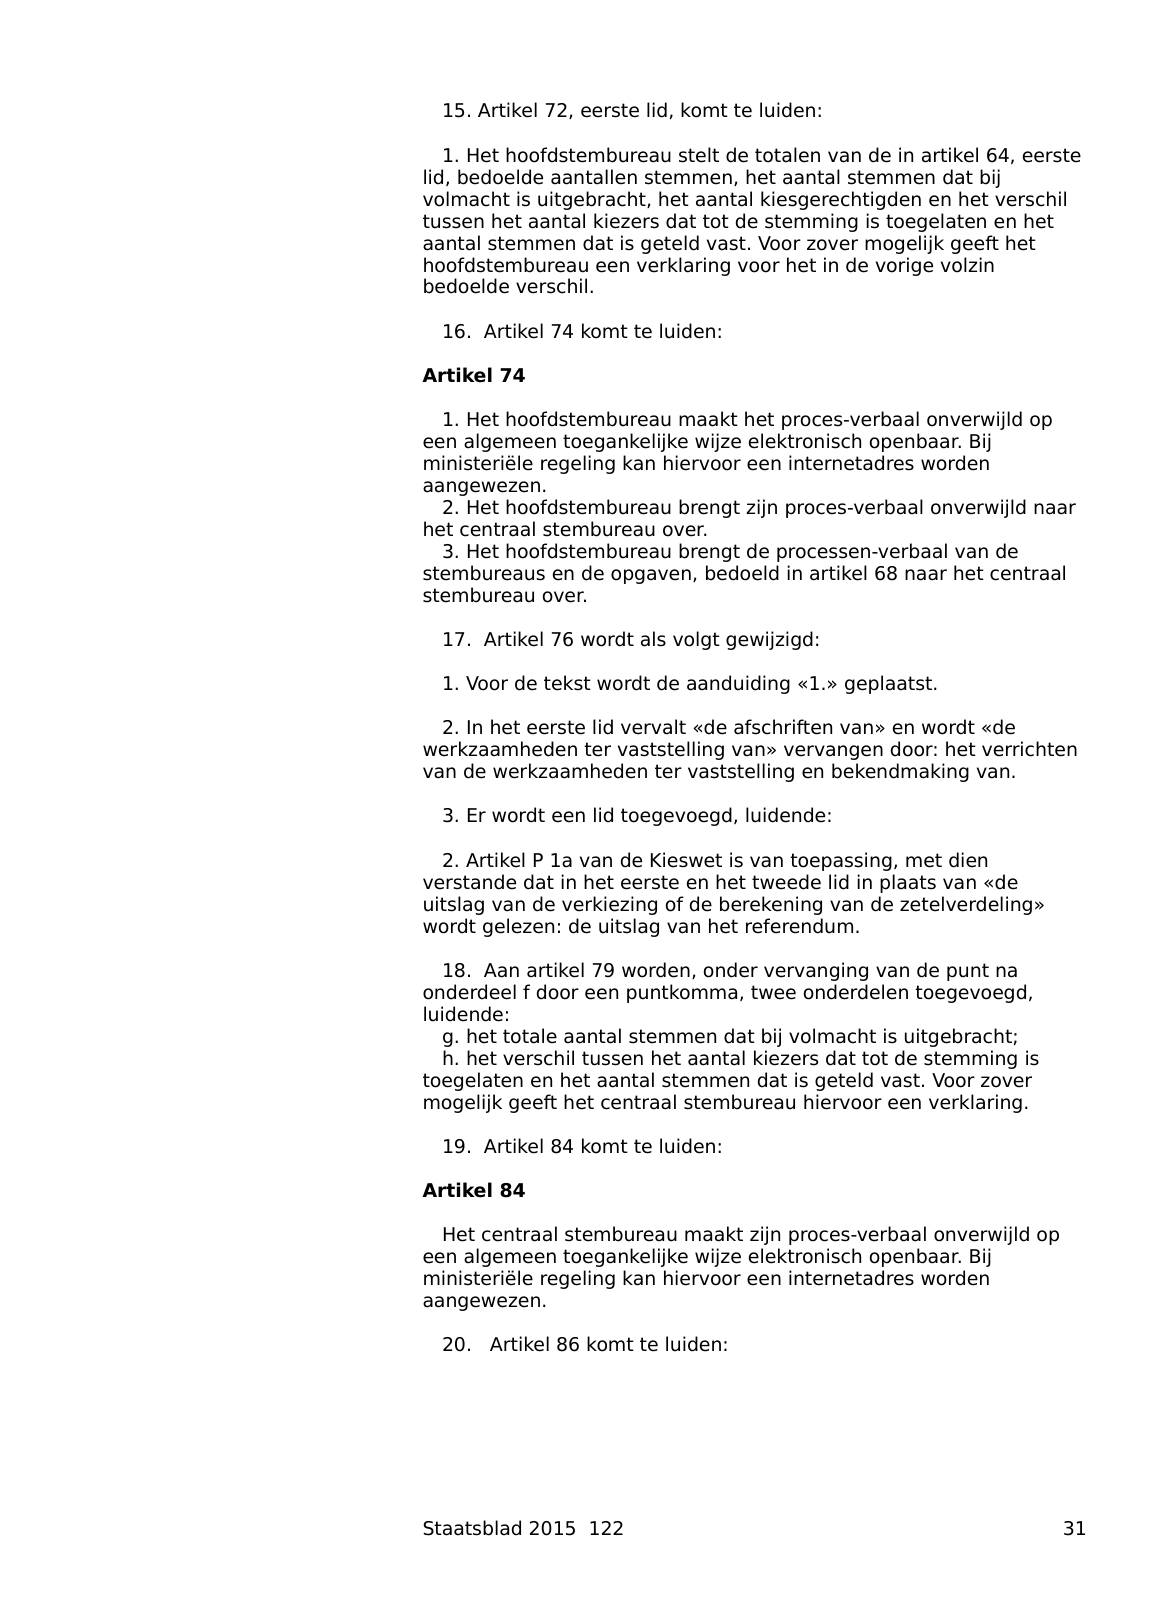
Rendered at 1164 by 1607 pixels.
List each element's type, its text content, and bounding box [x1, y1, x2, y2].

text 20. Artikel 86 komt te luiden: [422, 1334, 1087, 1356]
text 3. Er wordt een lid toegevoegd, luidende: [422, 805, 1087, 827]
text Het centraal stembureau maakt zijn proces-verbaal onverwijld op een algemeen toegankelijke wijze elektronisch openbaar. Bij ministeriële regeling kan hiervoor een internetadres worden aangewezen. [422, 1224, 1087, 1312]
text 18. Aan artikel 79 worden, onder vervanging van de punt na onderdeel f door een puntkomma, twee onderdelen toegevoegd, luidende: [422, 960, 1087, 1026]
text 2. In het eerste lid vervalt «de afschriften van» en wordt «de werkzaamheden ter vaststelling van» vervangen door: het verrichten van de werkzaamheden ter vaststelling en bekendmaking van. [422, 717, 1087, 783]
text 2. Artikel P 1a van de Kieswet is van toepassing, met dien verstande dat in het eerste en het tweede lid in plaats van «de uitslag van de verkiezing of de berekening van de zetelverdeling» wordt gelezen: de uitslag van het referendum. [422, 849, 1087, 937]
text 1. Het hoofdstembureau stelt de totalen van de in artikel 64, eerste lid, bedoelde aantallen stemmen, het aantal stemmen dat bij volmacht is uitgebracht, het aantal kiesgerechtigden en het verschil tussen het aantal kiezers dat tot de stemming is toegelaten en het aantal stemmen dat is geteld vast. Voor zover mogelijk geeft het hoofdstembureau een verklaring voor het in de vorige volzin bedoelde verschil. [422, 144, 1087, 298]
text 1. Voor de tekst wordt de aanduiding «1.» geplaatst. [422, 673, 1087, 695]
text 19. Artikel 84 komt te luiden: [422, 1136, 1087, 1158]
text g. het totale aantal stemmen dat bij volmacht is uitgebracht; [422, 1026, 1087, 1048]
subtitle Artikel 74 [422, 365, 1087, 387]
text 1. Het hoofdstembureau maakt het proces-verbaal onverwijld op een algemeen toegankelijke wijze elektronisch openbaar. Bij ministeriële regeling kan hiervoor een internetadres worden aangewezen. [422, 409, 1087, 497]
text 16. Artikel 74 komt te luiden: [422, 321, 1087, 343]
text 17. Artikel 76 wordt als volgt gewijzigd: [422, 629, 1087, 651]
subtitle Artikel 84 [422, 1180, 1087, 1202]
text 3. Het hoofdstembureau brengt de processen-verbaal van de stembureaus en de opgaven, bedoeld in artikel 68 naar het centraal stembureau over. [422, 541, 1087, 607]
text h. het verschil tussen het aantal kiezers dat tot de stemming is toegelaten en het aantal stemmen dat is geteld vast. Voor zover mogelijk geeft het centraal stembureau hiervoor een verklaring. [422, 1048, 1087, 1113]
text 15. Artikel 72, eerste lid, komt te luiden: [422, 100, 1087, 122]
text 2. Het hoofdstembureau brengt zijn proces-verbaal onverwijld naar het centraal stembureau over. [422, 497, 1087, 541]
